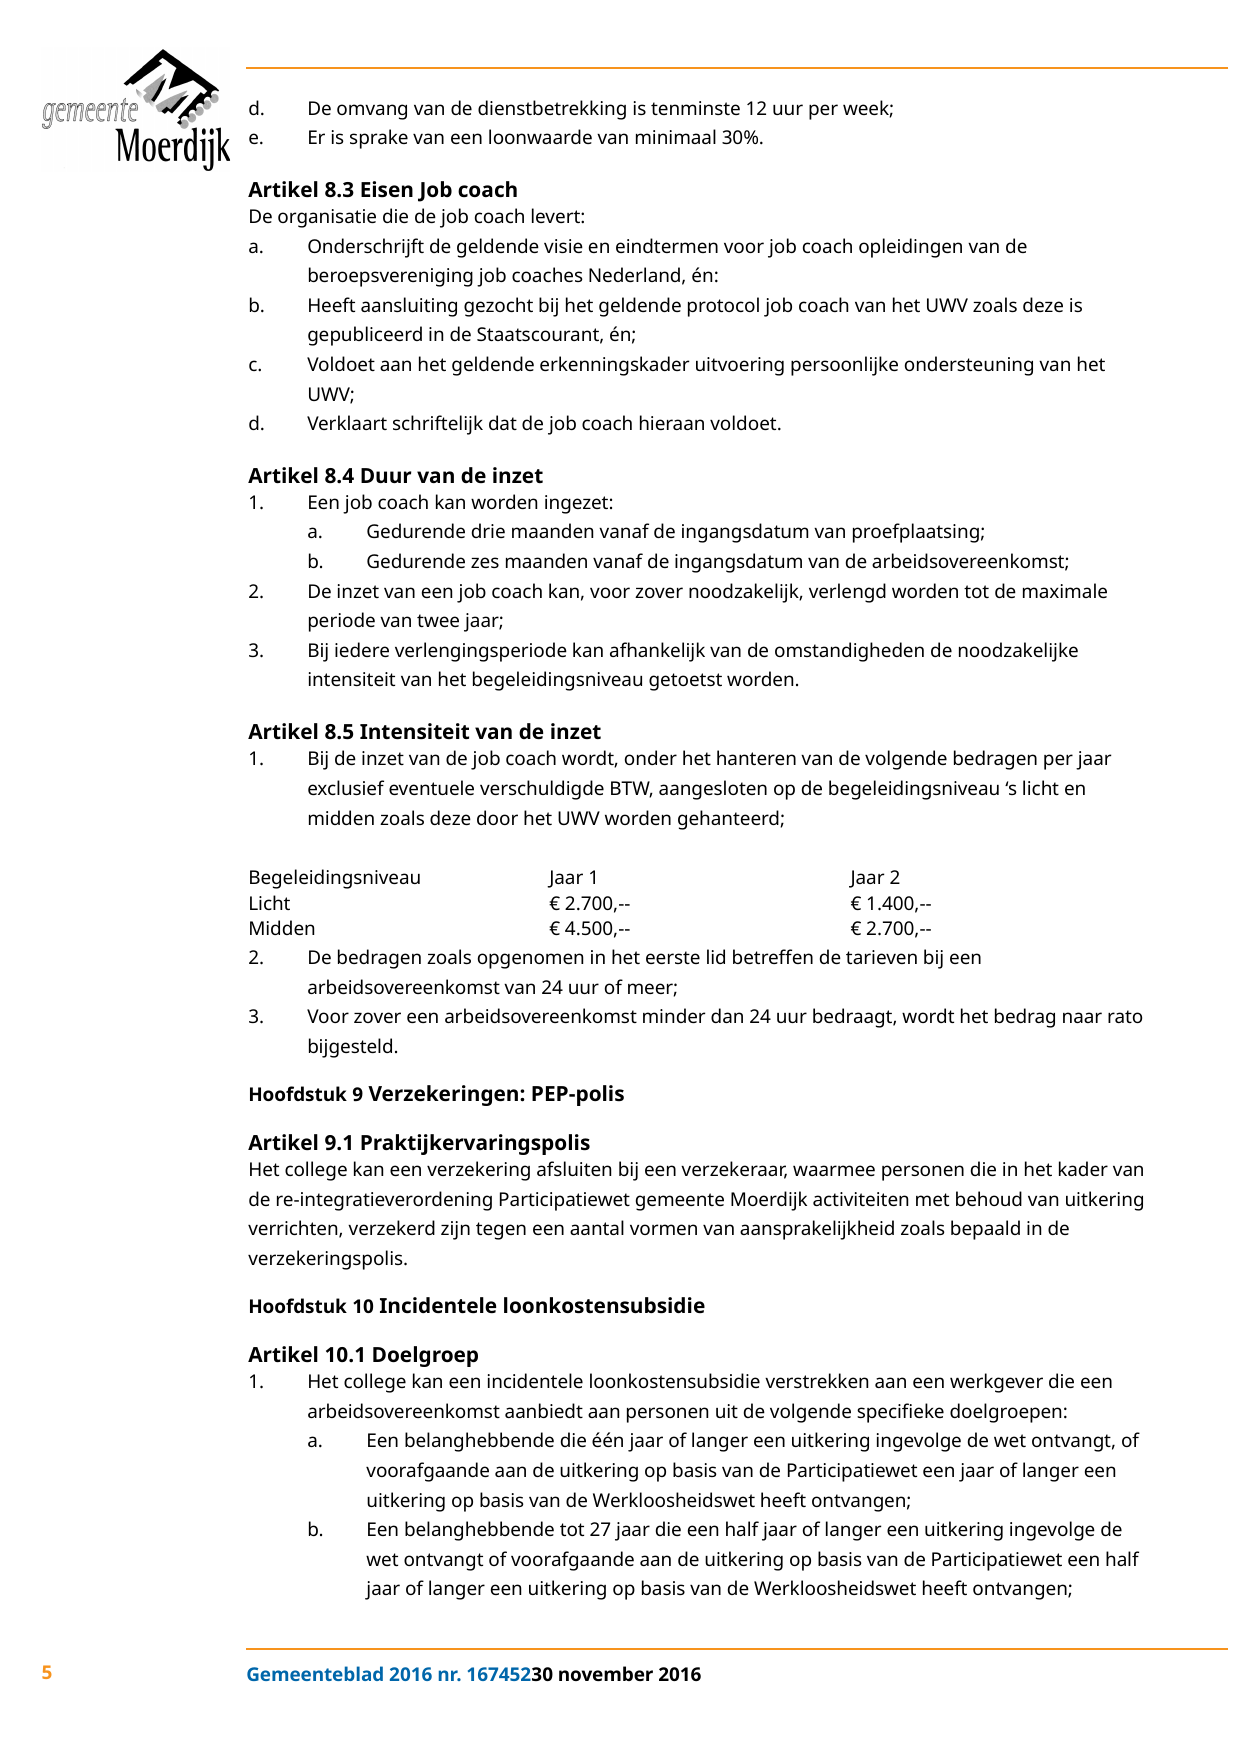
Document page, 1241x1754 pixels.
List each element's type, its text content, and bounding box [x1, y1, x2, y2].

text De organisatie die de job coach levert: [248, 203, 1152, 229]
text Artikel 8.3 Eisen Job coach [248, 175, 1152, 203]
table_cell € 1.400,-- [850, 890, 1152, 915]
list Het college kan een incidentele loonkostensubsidie verstrekken aan een werkgever die een arbeidsovereenkomst aanbiedt aan personen uit de volgende specifieke doelgroepen: [248, 1368, 1152, 1424]
list Bij de inzet van de job coach wordt, onder het hanteren van de volgende bedragen per jaar exclusief eventuele verschuldigde BTW, aangesloten op de begeleidingsniveau ‘s licht en midden zoals deze door het UWV worden gehanteerd; [248, 746, 1152, 830]
list De omvang van de dienstbetrekking is tenminste 12 uur per week; [248, 95, 1152, 121]
list Een belanghebbende die één jaar of langer een uitkering ingevolge de wet ontvangt, of voorafgaande aan de uitkering op basis van de Participatiewet een jaar of langer een uitkering op basis van de Werkloosheidswet heeft ontvangen; [307, 1428, 1152, 1513]
text Artikel 8.4 Duur van de inzet [248, 461, 1152, 489]
list Verklaart schriftelijk dat de job coach hieraan voldoet. [248, 410, 1152, 436]
list Voor zover een arbeidsovereenkomst minder dan 24 uur bedraagt, wordt het bedrag naar rato bijgesteld. [248, 1003, 1152, 1059]
table_header Begeleidingsniveau [248, 864, 549, 890]
text Hoofdstuk 10 Incidentele loonkostensubsidie [248, 1291, 1152, 1319]
text Artikel 9.1 Praktijkervaringspolis [248, 1128, 1152, 1156]
list Een job coach kan worden ingezet: [248, 489, 1152, 515]
table_cell € 2.700,-- [549, 890, 850, 915]
table_cell Licht [248, 890, 549, 915]
text Hoofdstuk 9 Verzekeringen: PEP-polis [248, 1079, 1152, 1107]
list Er is sprake van een loonwaarde van minimaal 30%. [248, 124, 1152, 150]
list Gedurende zes maanden vanaf de ingangsdatum van de arbeidsovereenkomst; [307, 548, 1152, 574]
list Gedurende drie maanden vanaf de ingangsdatum van proefplaatsing; [307, 519, 1152, 544]
list Onderschrijft de geldende visie en eindtermen voor job coach opleidingen van de beroepsvereniging job coaches Nederland, én: [248, 233, 1152, 288]
list Bij iedere verlengingsperiode kan afhankelijk van de omstandigheden de noodzakelijke intensiteit van het begeleidingsniveau getoetst worden. [248, 637, 1152, 692]
list De inzet van een job coach kan, voor zover noodzakelijk, verlengd worden tot de maximale periode van twee jaar; [248, 578, 1152, 633]
list Een belanghebbende tot 27 jaar die een half jaar of langer een uitkering ingevolge de wet ontvangt of voorafgaande aan de uitkering op basis van de Participatiewet een half jaar of langer een uitkering op basis van de Werkloosheidswet heeft ontvangen; [307, 1516, 1152, 1601]
table_header Jaar 2 [850, 864, 1152, 890]
table_cell Midden [248, 915, 549, 941]
table_header Jaar 1 [549, 864, 850, 890]
table_cell € 4.500,-- [549, 915, 850, 941]
list Voldoet aan het geldende erkenningskader uitvoering persoonlijke ondersteuning van het UWV; [248, 351, 1152, 406]
list De bedragen zoals opgenomen in het eerste lid betreffen de tarieven bij een arbeidsovereenkomst van 24 uur of meer; [248, 944, 1152, 1000]
text Artikel 8.5 Intensiteit van de inzet [248, 717, 1152, 746]
table_cell € 2.700,-- [850, 915, 1152, 941]
list Heeft aansluiting gezocht bij het geldende protocol job coach van het UWV zoals deze is gepubliceerd in de Staatscourant, én; [248, 292, 1152, 347]
picture [41, 47, 231, 172]
text Artikel 10.1 Doelgroep [248, 1340, 1152, 1368]
text Het college kan een verzekering afsluiten bij een verzekeraar, waarmee personen die in het kader van de re-integratieverordening Participatiewet gemeente Moerdijk activiteiten met behoud van uitkering verrichten, verzekerd zijn tegen een aantal vormen van aansprakelijkheid zoals bepaald in de verzekeringspolis. [248, 1156, 1152, 1271]
